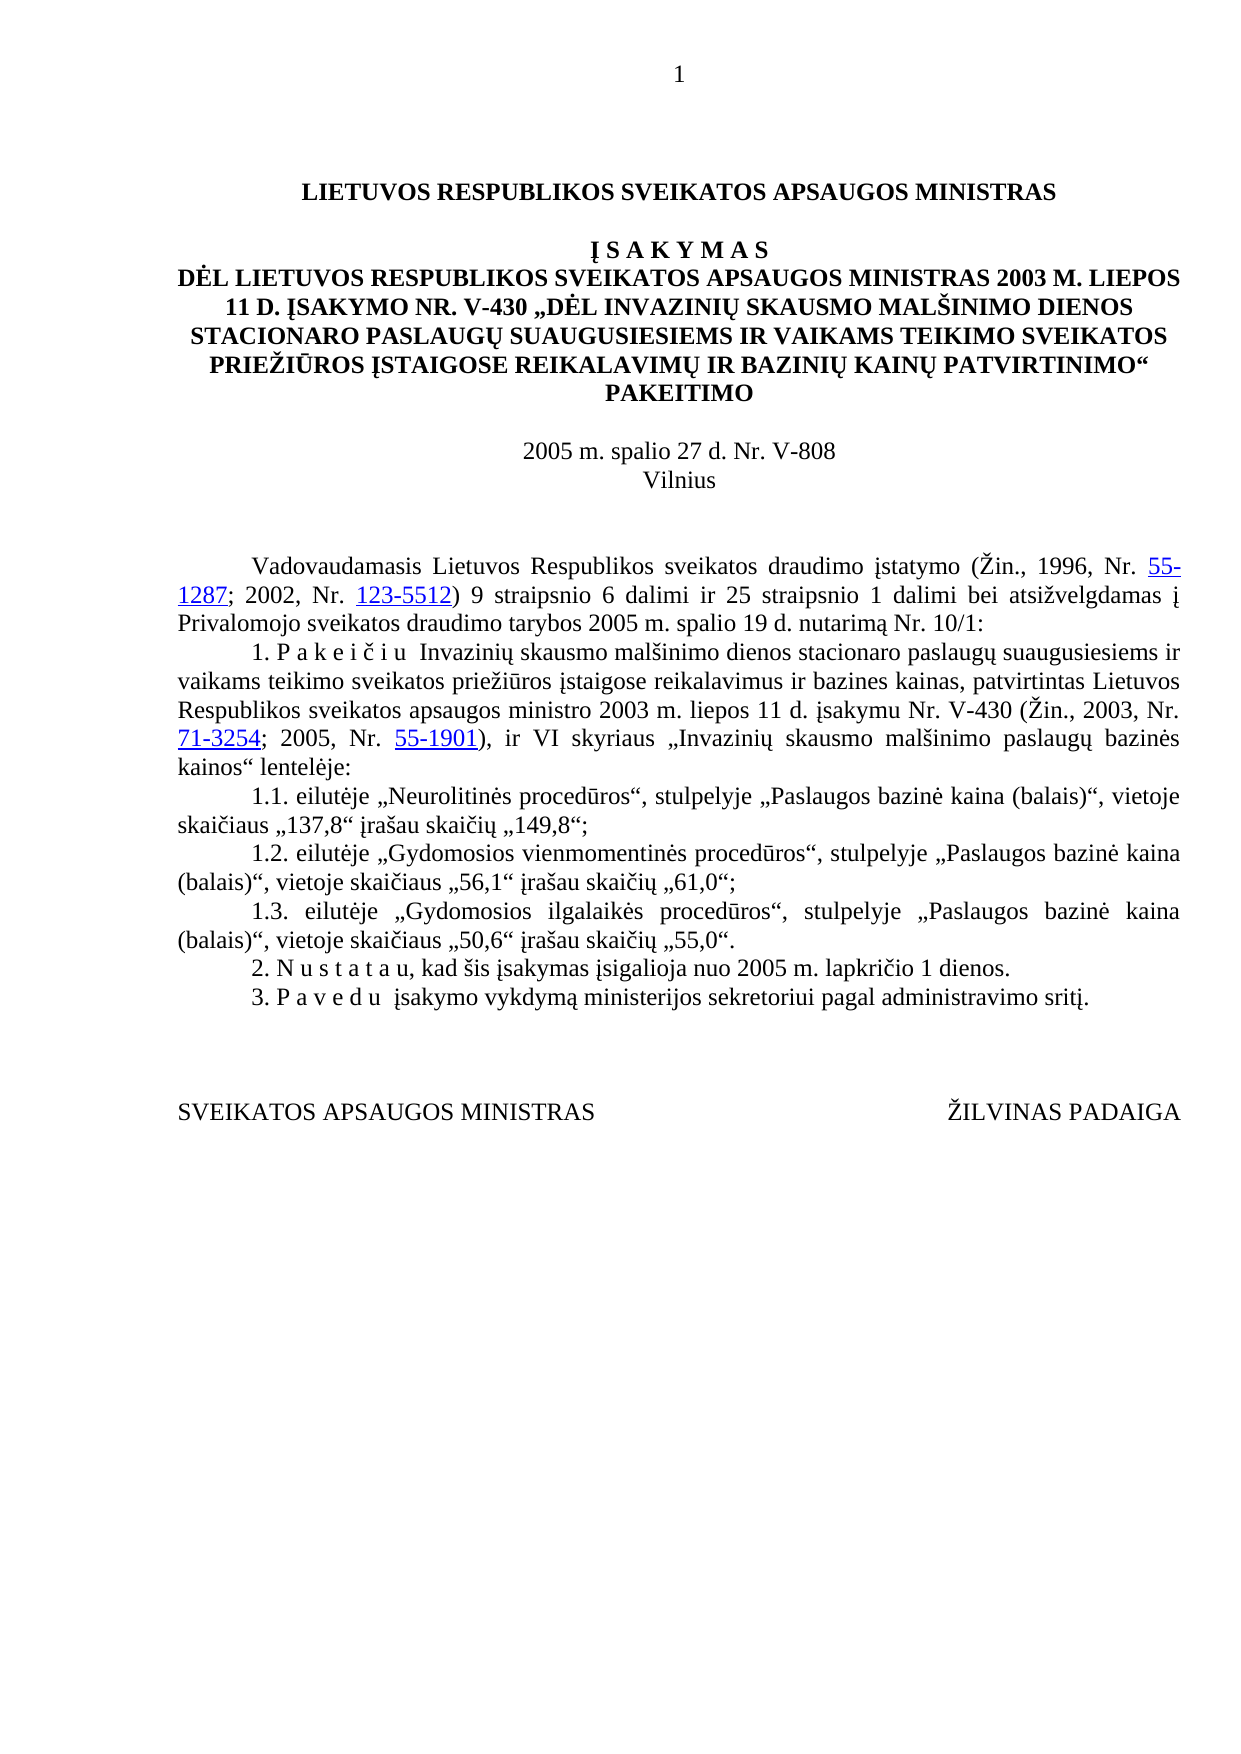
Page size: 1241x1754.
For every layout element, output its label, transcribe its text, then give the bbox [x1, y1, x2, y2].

text Vilnius [177, 465, 1181, 493]
text 3. Pavedu įsakymo vykdymą ministerijos sekretoriui pagal administravimo sritį. [177, 982, 1181, 1011]
text 1.2. eilutėje „Gydomosios vienmomentinės procedūros“, stulpelyje „Paslaugos bazinė kaina (balais)“, vietoje skaičiaus „56,1“ įrašau skaičių „61,0“; [177, 838, 1181, 896]
text 1. Pakeičiu Invazinių skausmo malšinimo dienos stacionaro paslaugų suaugusiesiems ir vaikams teikimo sveikatos priežiūros įstaigose reikalavimus ir bazines kainas, patvirtintas Lietuvos Respublikos sveikatos apsaugos ministro 2003 m. liepos 11 d. įsakymu Nr. V-430 (Žin., 2003, Nr. 71-3254; 2005, Nr. 55-1901), ir VI skyriaus „Invazinių skausmo malšinimo paslaugų bazinės kainos“ lentelėje: [177, 637, 1181, 781]
text DĖL LIETUVOS RESPUBLIKOS SVEIKATOS APSAUGOS MINISTRAS 2003 M. LIEPOS 11 D. ĮSAKYMO NR. V-430 „DĖL INVAZINIŲ SKAUSMO MALŠINIMO DIENOS STACIONARO PASLAUGŲ SUAUGUSIESIEMS IR VAIKAMS TEIKIMO SVEIKATOS PRIEŽIŪROS ĮSTAIGOSE REIKALAVIMŲ IR BAZINIŲ KAINŲ PATVIRTINIMO“ PAKEITIMO [177, 263, 1181, 407]
text LIETUVOS RESPUBLIKOS SVEIKATOS APSAUGOS MINISTRAS [177, 177, 1181, 206]
text 1.3. eilutėje „Gydomosios ilgalaikės procedūros“, stulpelyje „Paslaugos bazinė kaina (balais)“, vietoje skaičiaus „50,6“ įrašau skaičių „55,0“. [177, 896, 1181, 953]
text SVEIKATOS APSAUGOS MINISTRAS ŽILVINAS PADAIGA [177, 1097, 1181, 1126]
text 2005 m. spalio 27 d. Nr. V-808 [177, 436, 1181, 465]
text Vadovaudamasis Lietuvos Respublikos sveikatos draudimo įstatymo (Žin., 1996, Nr. 55-1287; 2002, Nr. 123-5512) 9 straipsnio 6 dalimi ir 25 straipsnio 1 dalimi bei atsižvelgdamas į Privalomojo sveikatos draudimo tarybos 2005 m. spalio 19 d. nutarimą Nr. 10/1: [177, 551, 1181, 637]
text 2. Nustatau, kad šis įsakymas įsigalioja nuo 2005 m. lapkričio 1 dienos. [177, 953, 1181, 982]
text Į S A K Y M A S [177, 235, 1181, 263]
text 1.1. eilutėje „Neurolitinės procedūros“, stulpelyje „Paslaugos bazinė kaina (balais)“, vietoje skaičiaus „137,8“ įrašau skaičių „149,8“; [177, 781, 1181, 838]
